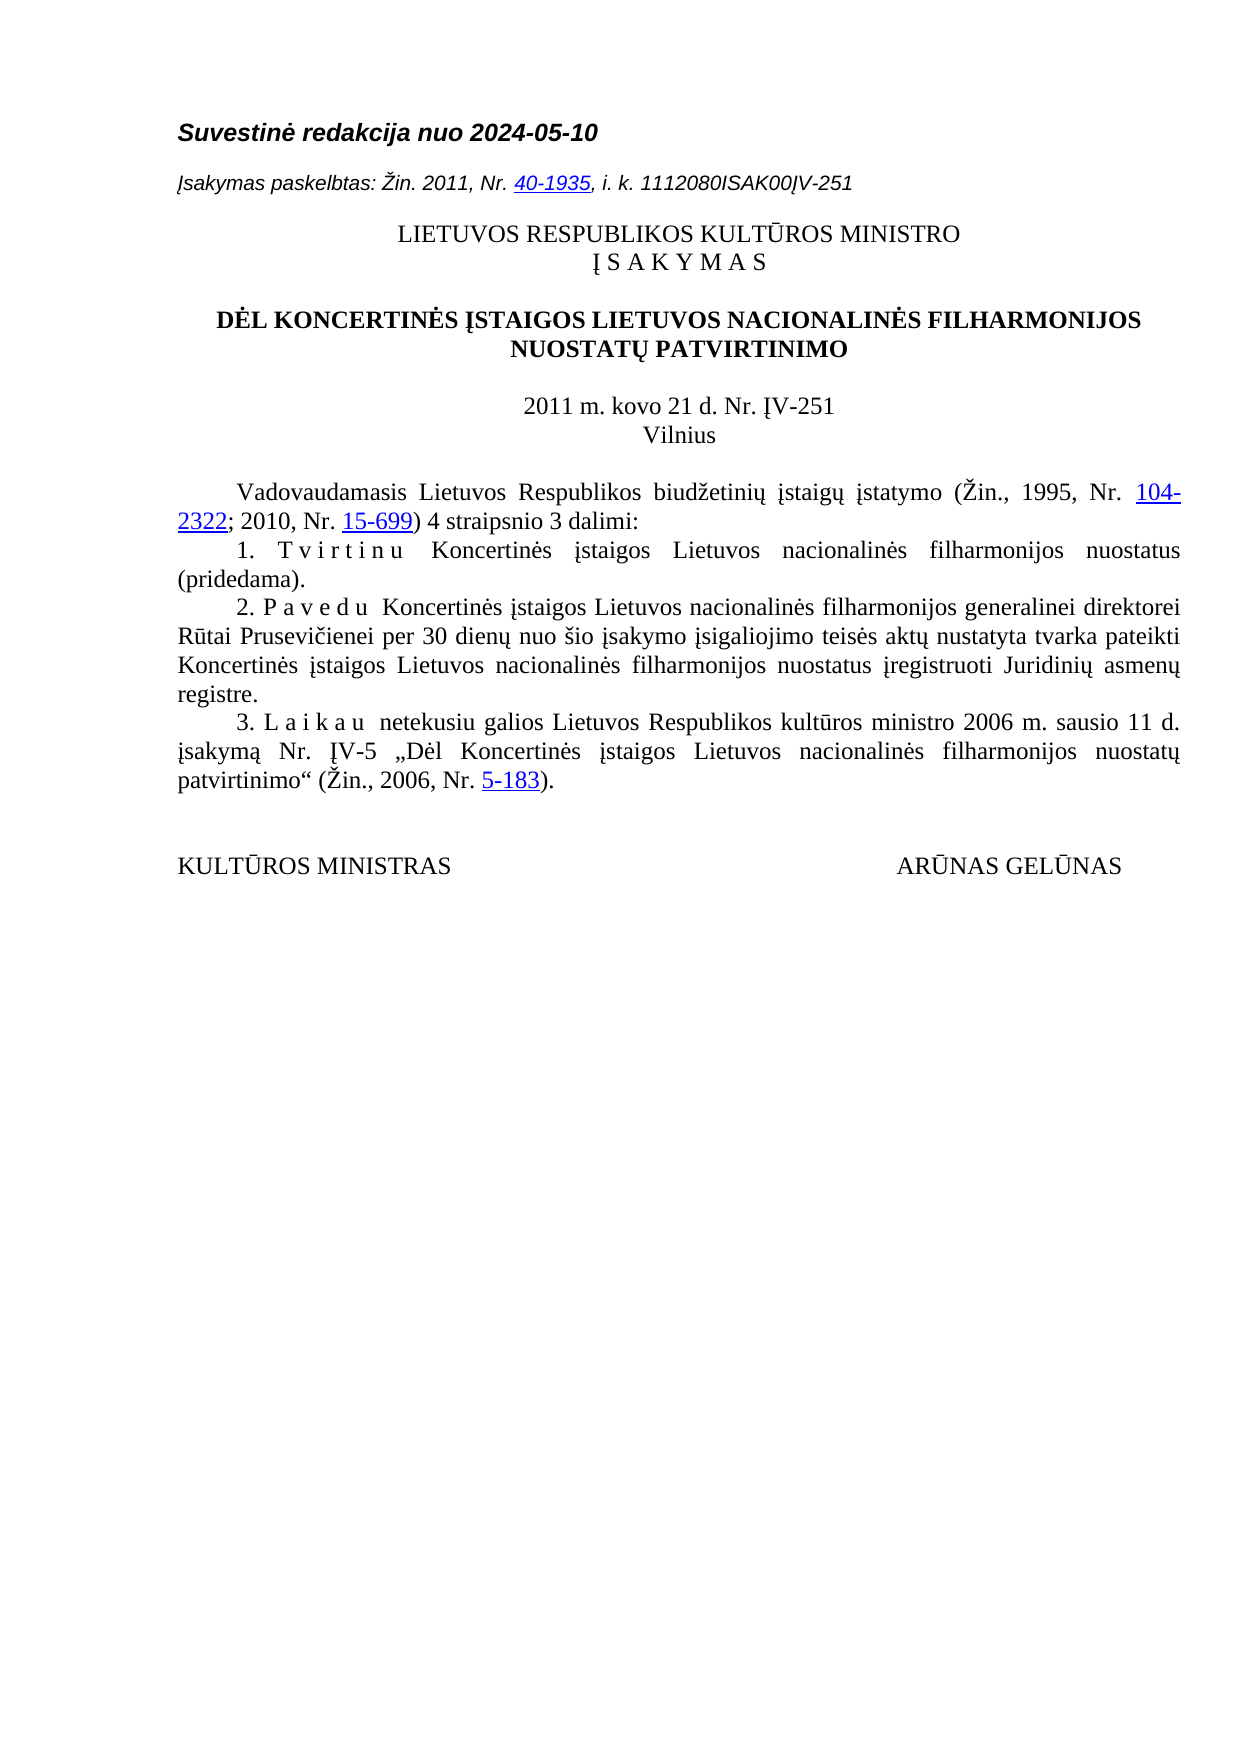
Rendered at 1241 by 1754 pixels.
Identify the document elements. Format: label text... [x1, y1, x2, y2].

text Vadovaudamasis Lietuvos Respublikos biudžetinių įstaigų įstatymo (Žin., 1995, Nr. 104-2322; 2010, Nr. 15-699) 4 straipsnio 3 dalimi: [177, 477, 1181, 535]
text 2011 m. kovo 21 d. Nr. ĮV-251 [177, 391, 1181, 420]
text Suvestinė redakcija nuo 2024-05-10 [177, 118, 1181, 147]
text 3. Laikau netekusiu galios Lietuvos Respublikos kultūros ministro 2006 m. sausio 11 d. įsakymą Nr. ĮV-5 „Dėl Koncertinės įstaigos Lietuvos nacionalinės filharmonijos nuostatų patvirtinimo“ (Žin., 2006, Nr. 5-183). [177, 707, 1181, 794]
text ĮSAKYMAS [177, 247, 1181, 276]
text Vilnius [177, 420, 1181, 449]
text dėl KONCERTINĖS ĮSTAIGOS Lietuvos nacionalinĖS FILHARMONIJOS nuostatų patvirtinimo [177, 305, 1181, 362]
text Kultūros ministras Arūnas Gelūnas [177, 851, 1181, 880]
text 2. Pavedu koncertinės įstaigos Lietuvos nacionalinės filharmonijos generalinei direktorei Rūtai Prusevičienei per 30 dienų nuo šio įsakymo įsigaliojimo teisės aktų nustatyta tvarka pateikti Koncertinės įstaigos Lietuvos nacionalinės filharmonijos nuostatus įregistruoti Juridinių asmenų registre. [177, 592, 1181, 707]
text Įsakymas paskelbtas: Žin. 2011, Nr. 40-1935, i. k. 1112080ISAK00ĮV-251 [177, 171, 1181, 195]
text 1. Tvirtinu Koncertinės įstaigos Lietuvos nacionalinės filharmonijos nuostatus (pridedama). [177, 535, 1181, 592]
text LIETUVOS RESPUBLIKOS KULTŪROS MINISTRO [177, 219, 1181, 247]
